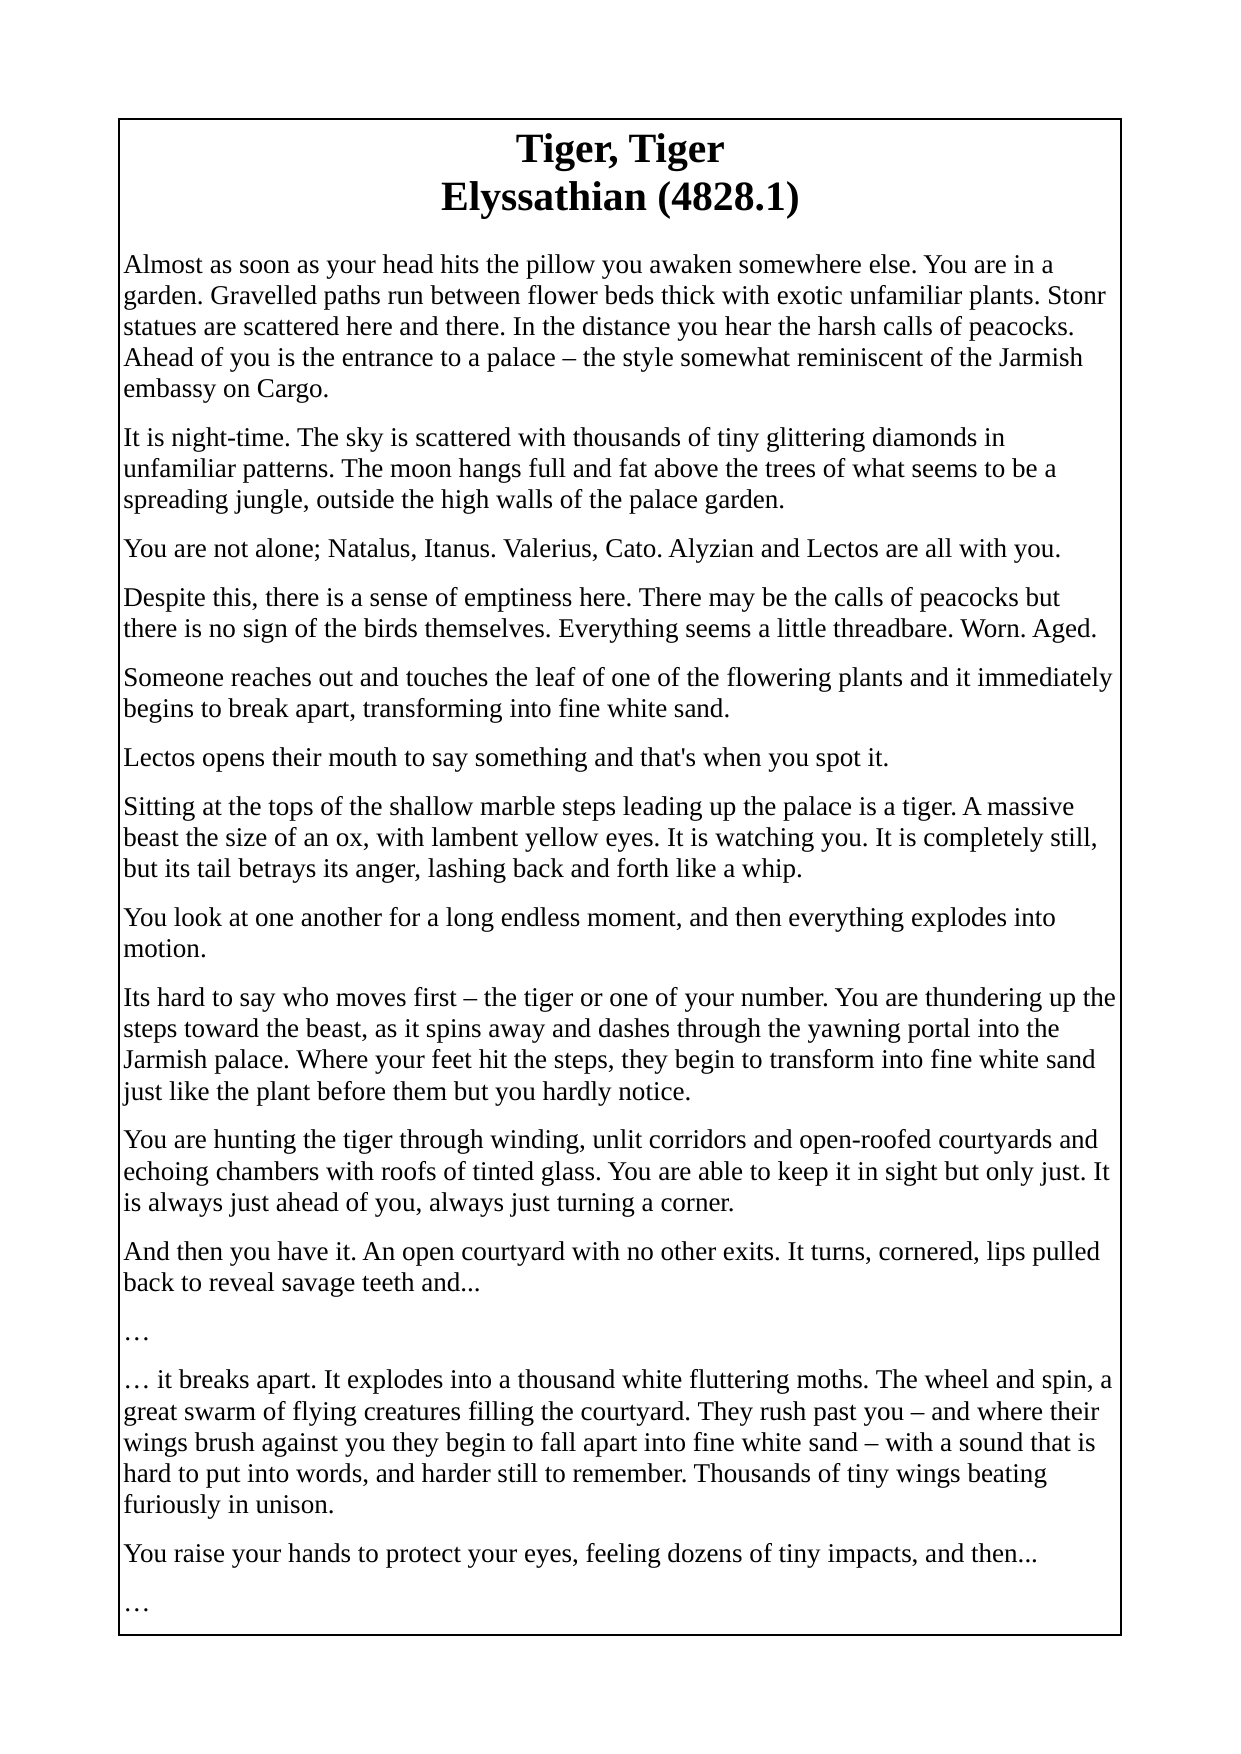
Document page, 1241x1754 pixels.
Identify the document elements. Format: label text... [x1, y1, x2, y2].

text Elyssathian (4828.1) [123, 171, 1117, 219]
text You are hunting the tiger through winding, unlit corridors and open-roofed courtyards and echoing chambers with roofs of tinted glass. You are able to keep it in sight but only just. It is always just ahead of you, always just turning a corner. [123, 1123, 1117, 1217]
text Sitting at the tops of the shallow marble steps leading up the palace is a tiger. A massive beast the size of an ox, with lambent yellow eyes. It is watching you. It is completely still, but its tail betrays its anger, lashing back and forth like a whip. [123, 790, 1117, 883]
text Lectos opens their mouth to say something and that's when you spot it. [123, 741, 1117, 772]
text And then you have it. An open courtyard with no other exits. It turns, cornered, lips pulled back to reveal savage teeth and... [123, 1234, 1117, 1297]
text Its hard to say who moves first – the tiger or one of your number. You are thundering up the steps toward the beast, as it spins away and dashes through the yawning portal into the Jarmish palace. Where your feet hit the steps, they begin to transform into fine white sand just like the plant before them but you hardly notice. [123, 981, 1117, 1106]
text You are not alone; Natalus, Itanus. Valerius, Cato. Alyzian and Lectos are all with you. [123, 532, 1117, 563]
text Someone reaches out and touches the leaf of one of the flowering plants and it immediately begins to break apart, transforming into fine white sand. [123, 661, 1117, 723]
text Despite this, there is a sense of emptiness here. There may be the calls of peacocks but there is no sign of the birds themselves. Everything seems a little threadbare. Worn. Aged. [123, 581, 1117, 643]
text … [123, 1586, 1117, 1617]
text Almost as soon as your head hits the pillow you awaken somewhere else. You are in a garden. Gravelled paths run between flower beds thick with exotic unfamiliar plants. Stonr statues are scattered here and there. In the distance you hear the harsh calls of peacocks. Ahead of you is the entrance to a palace – the style somewhat reminiscent of the Jarmish embassy on Cargo. [123, 248, 1117, 403]
text You look at one another for a long endless moment, and then everything explodes into motion. [123, 901, 1117, 963]
text … [123, 1314, 1117, 1346]
text You raise your hands to protect your eyes, feeling dozens of tiny impacts, and then... [123, 1537, 1117, 1568]
text … it breaks apart. It explodes into a thousand white fluttering moths. The wheel and spin, a great swarm of flying creatures filling the courtyard. They rush past you – and where their wings brush against you they begin to fall apart into fine white sand – with a sound that is hard to put into words, and harder still to remember. Thousands of tiny wings beating furiously in unison. [123, 1363, 1117, 1519]
text It is night-time. The sky is scattered with thousands of tiny glittering diamonds in unfamiliar patterns. The moon hangs full and fat above the trees of what seems to be a spreading jungle, outside the high walls of the palace garden. [123, 421, 1117, 514]
text Tiger, Tiger [123, 123, 1117, 171]
